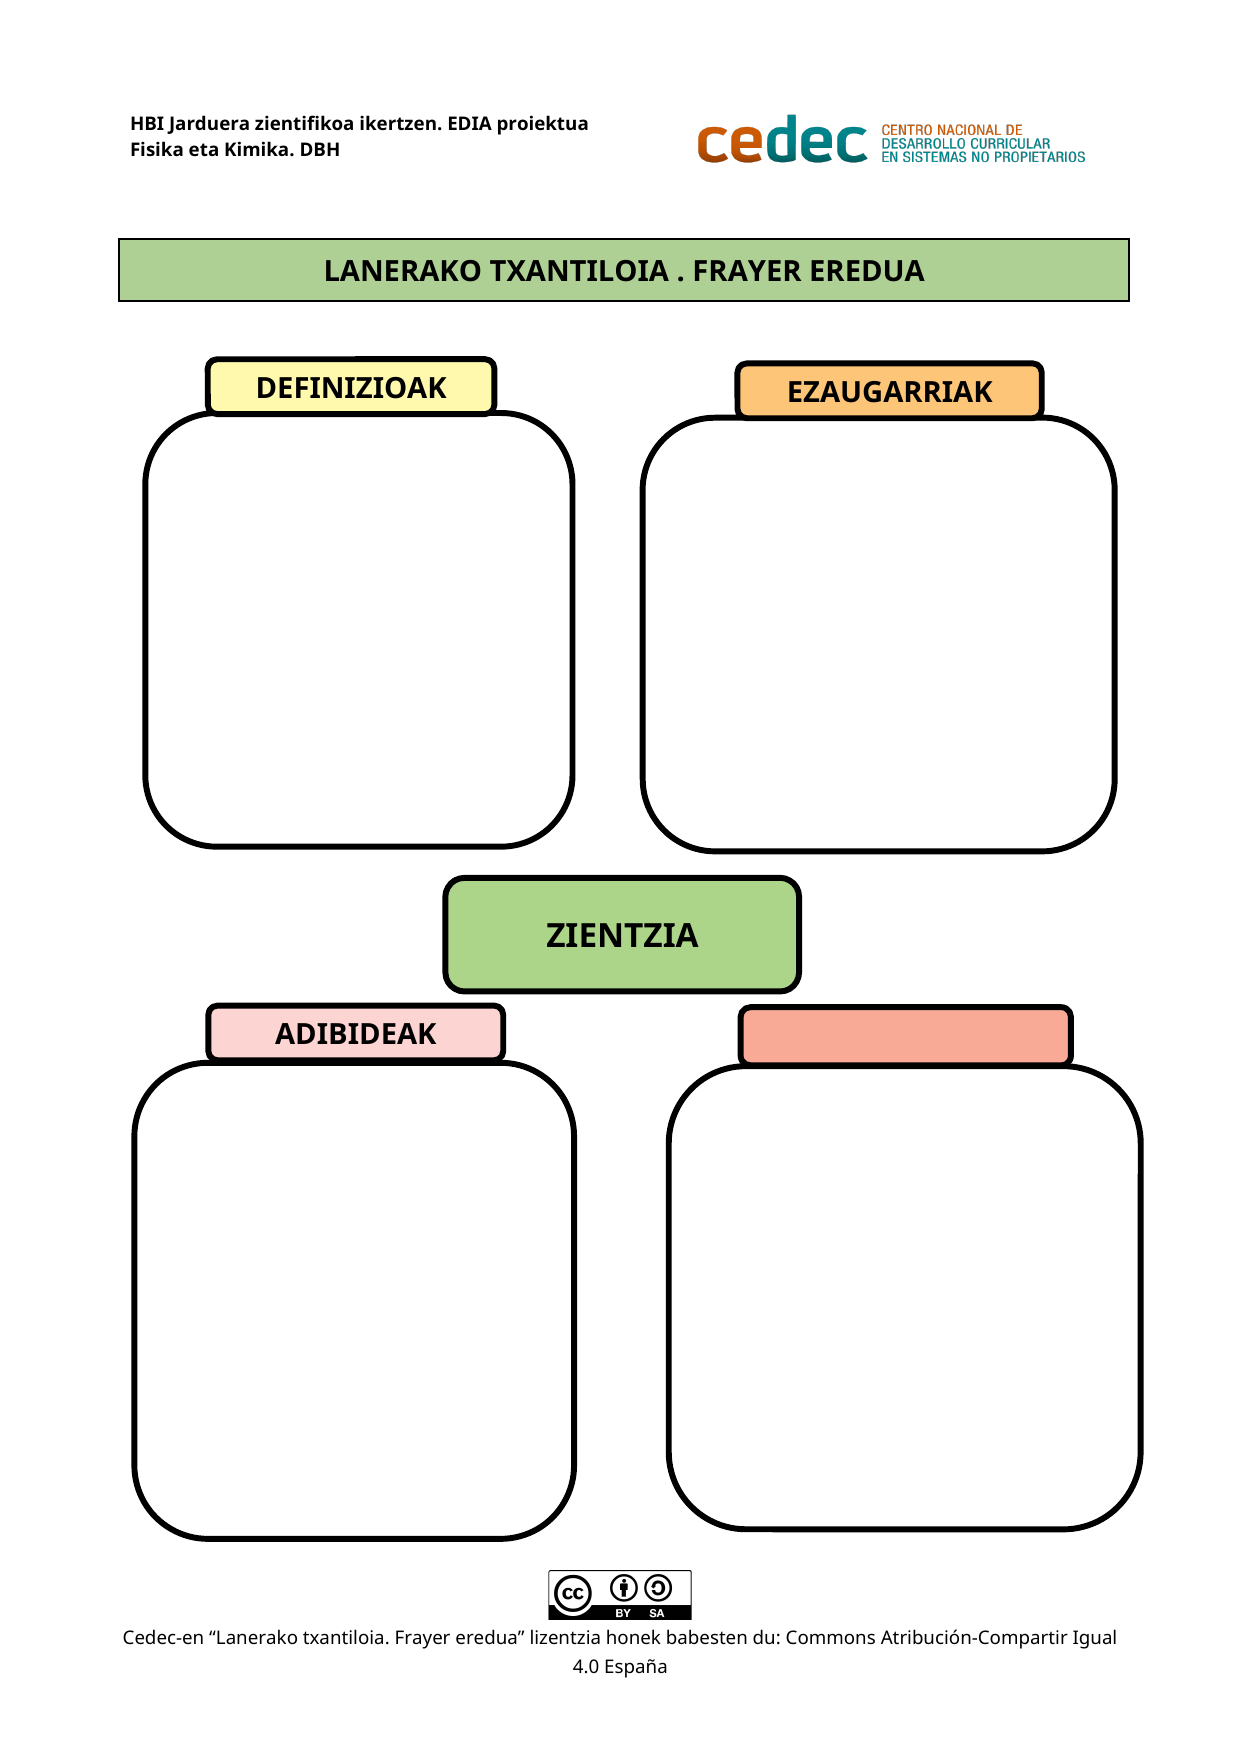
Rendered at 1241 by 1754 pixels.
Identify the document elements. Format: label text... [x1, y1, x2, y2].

text ZIENTZIA [454, 912, 791, 957]
text EZAUGARRIAK [743, 371, 1036, 411]
text ADIBIDEAK [214, 1013, 498, 1053]
picture [693, 110, 1092, 169]
text DEFINIZIOAK [213, 367, 489, 407]
picture [548, 1570, 692, 1620]
table_header LANERAKO TXANTILOIA . FRAYER EREDUA [120, 240, 1128, 300]
